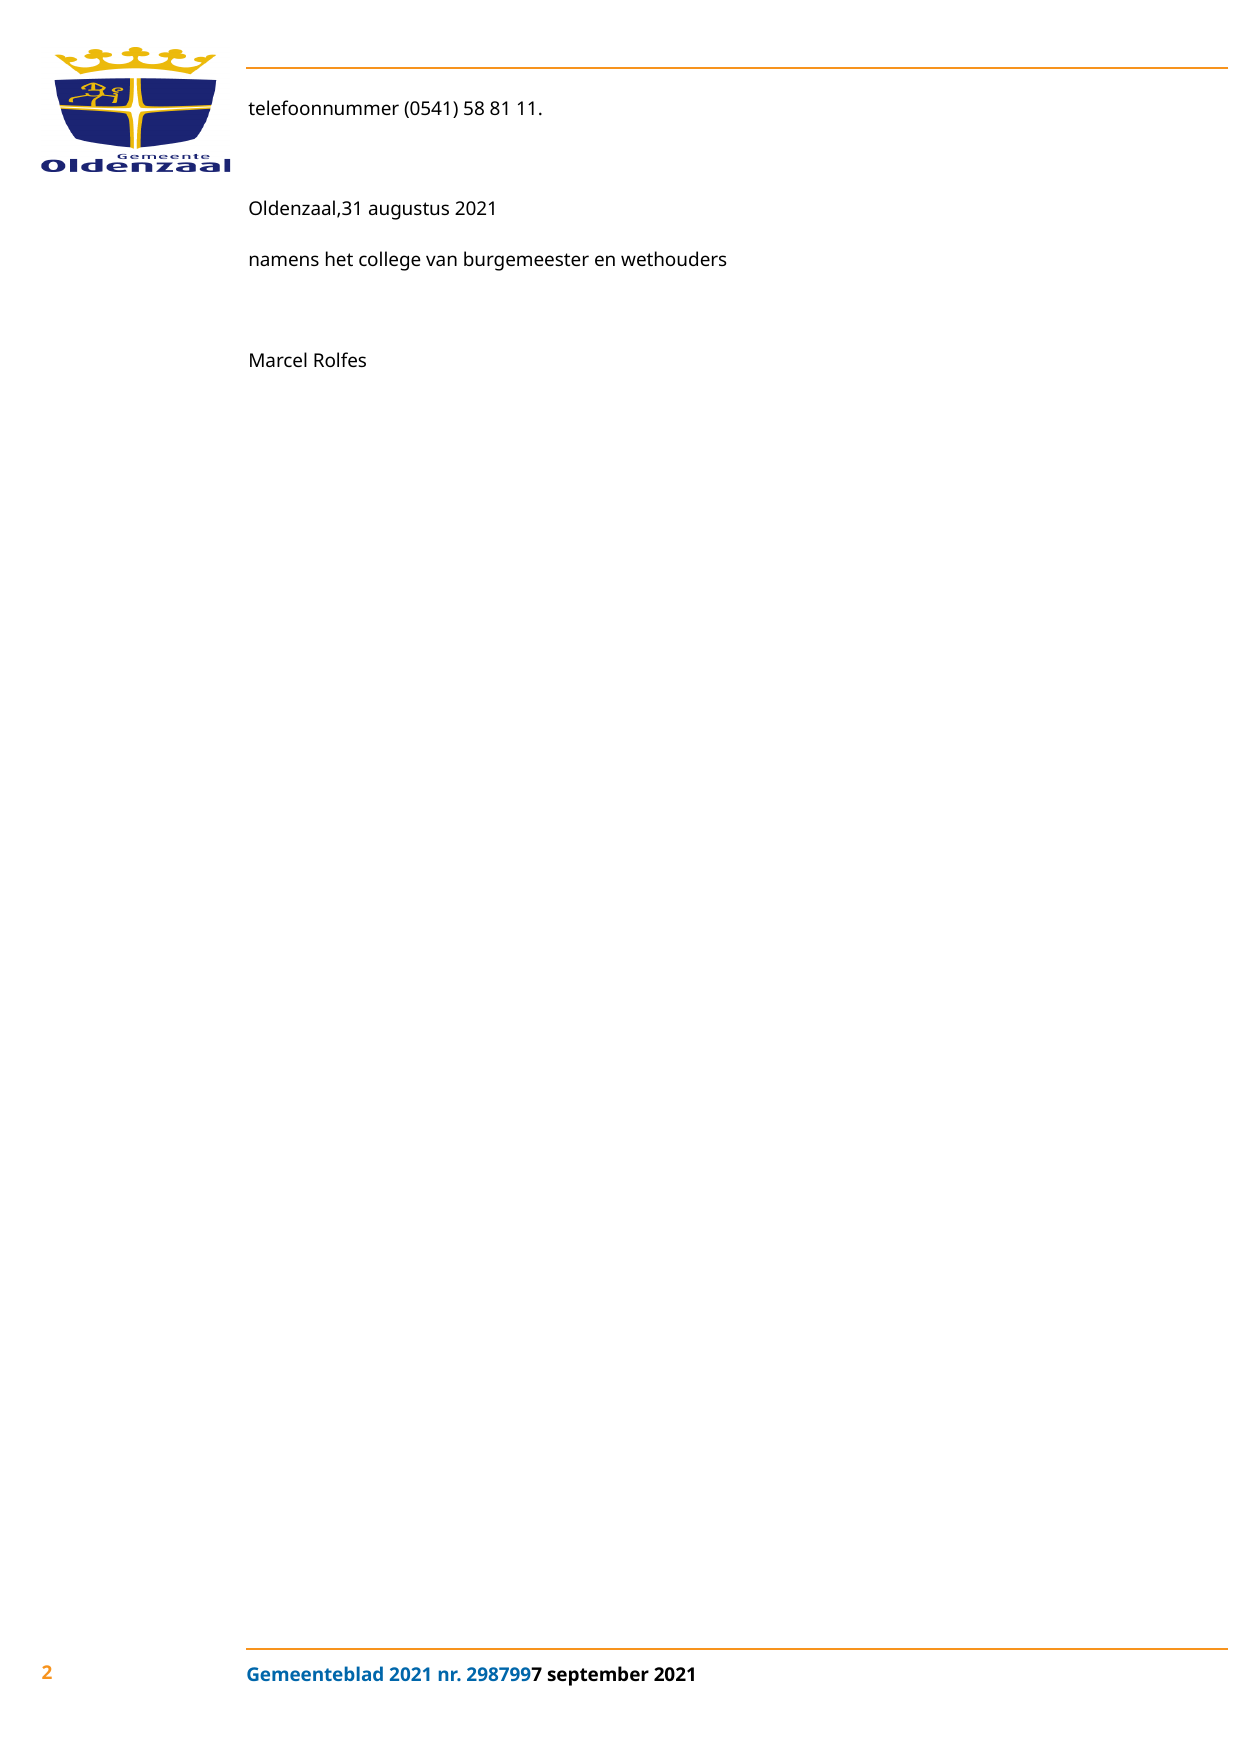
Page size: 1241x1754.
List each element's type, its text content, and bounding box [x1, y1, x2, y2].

text telefoonnummer (0541) 58 81 11. [248, 95, 1152, 121]
picture [41, 47, 231, 172]
text namens het college van burgemeester en wethouders [248, 246, 1152, 272]
text Marcel Rolfes [248, 347, 1152, 373]
text Oldenzaal,31 augustus 2021 [248, 196, 1152, 221]
